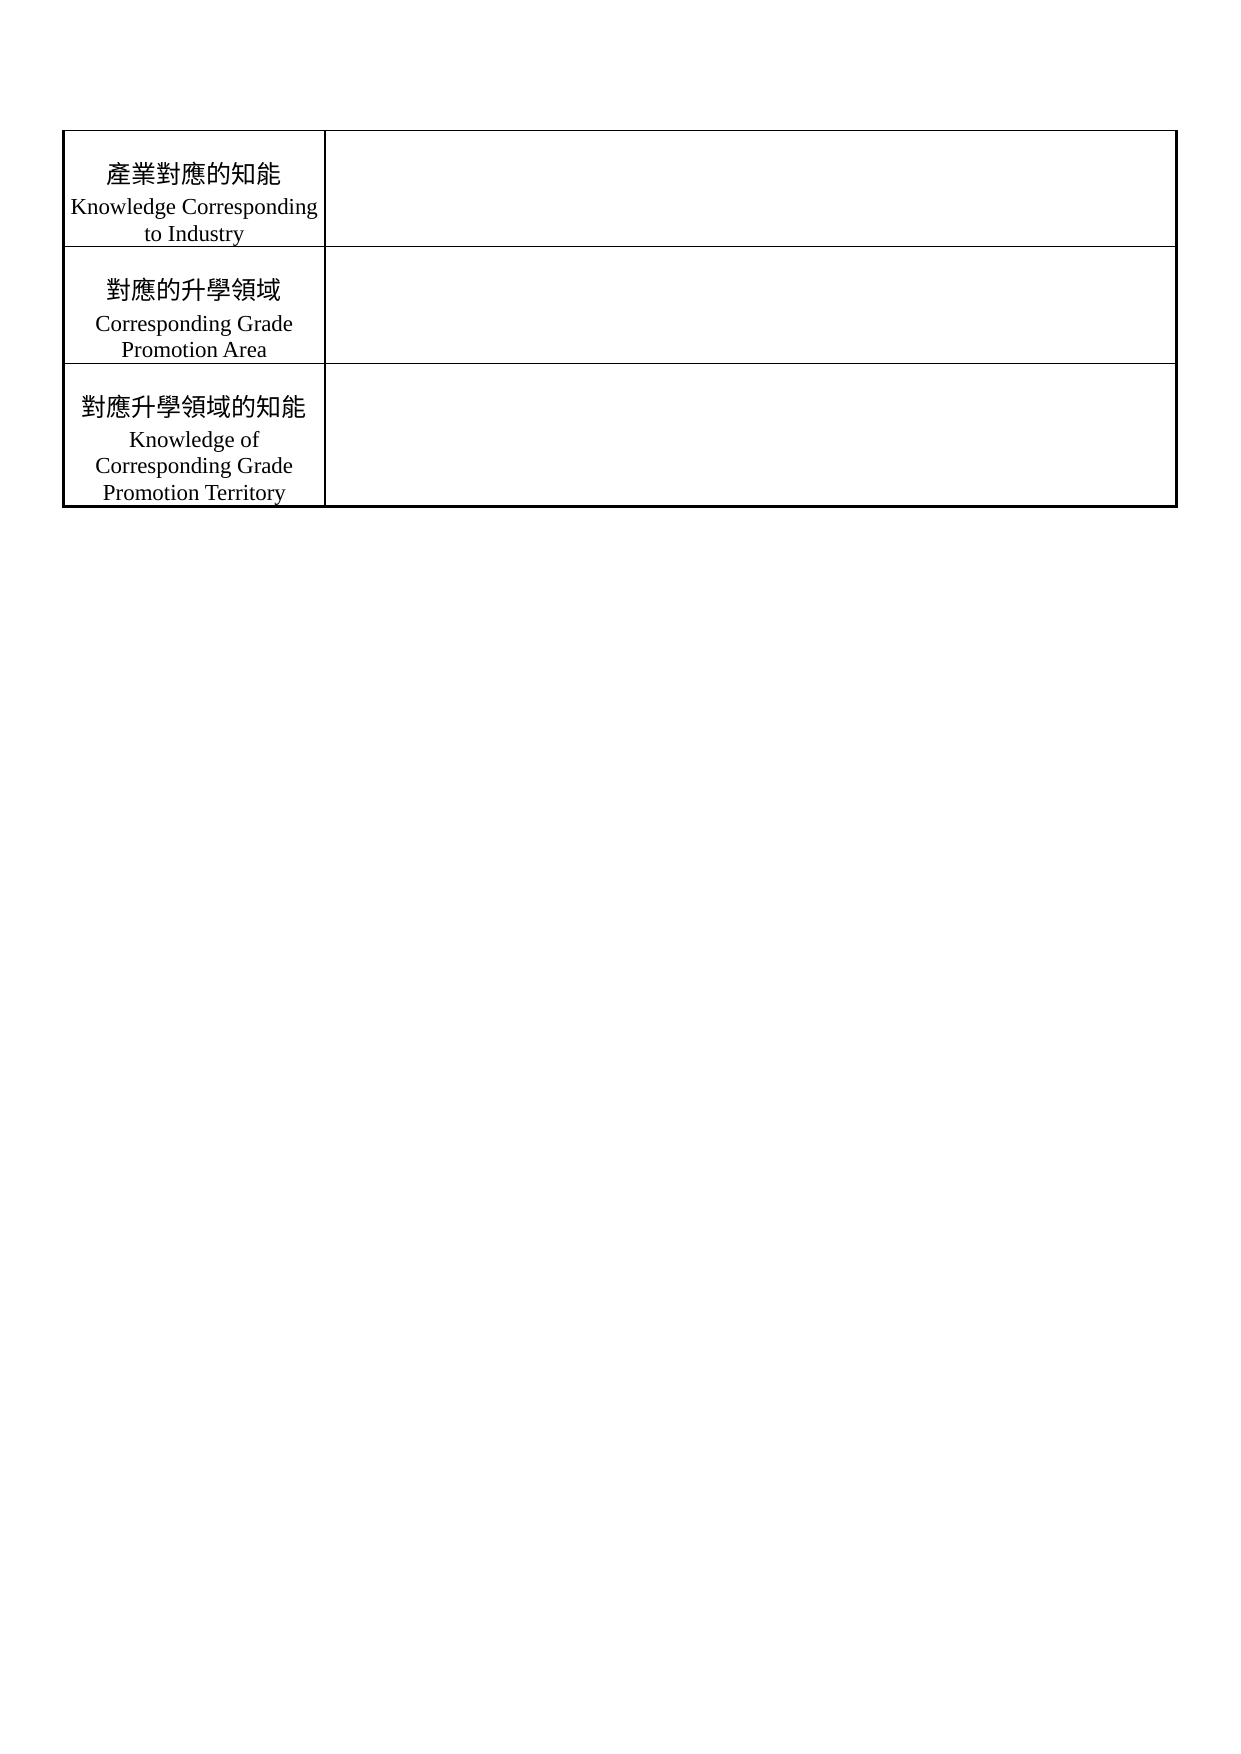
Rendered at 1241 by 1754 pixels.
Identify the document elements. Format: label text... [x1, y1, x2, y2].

table_cell 產業對應的知能 Knowledge Corresponding to Industry [65, 131, 324, 246]
table_cell [326, 364, 1175, 505]
table_cell [326, 131, 1175, 246]
table_cell [326, 247, 1175, 362]
table_cell 對應的升學領域 Corresponding Grade Promotion Area [65, 247, 324, 362]
table_cell 對應升學領域的知能 Knowledge of Corresponding Grade Promotion Territory [65, 364, 324, 505]
